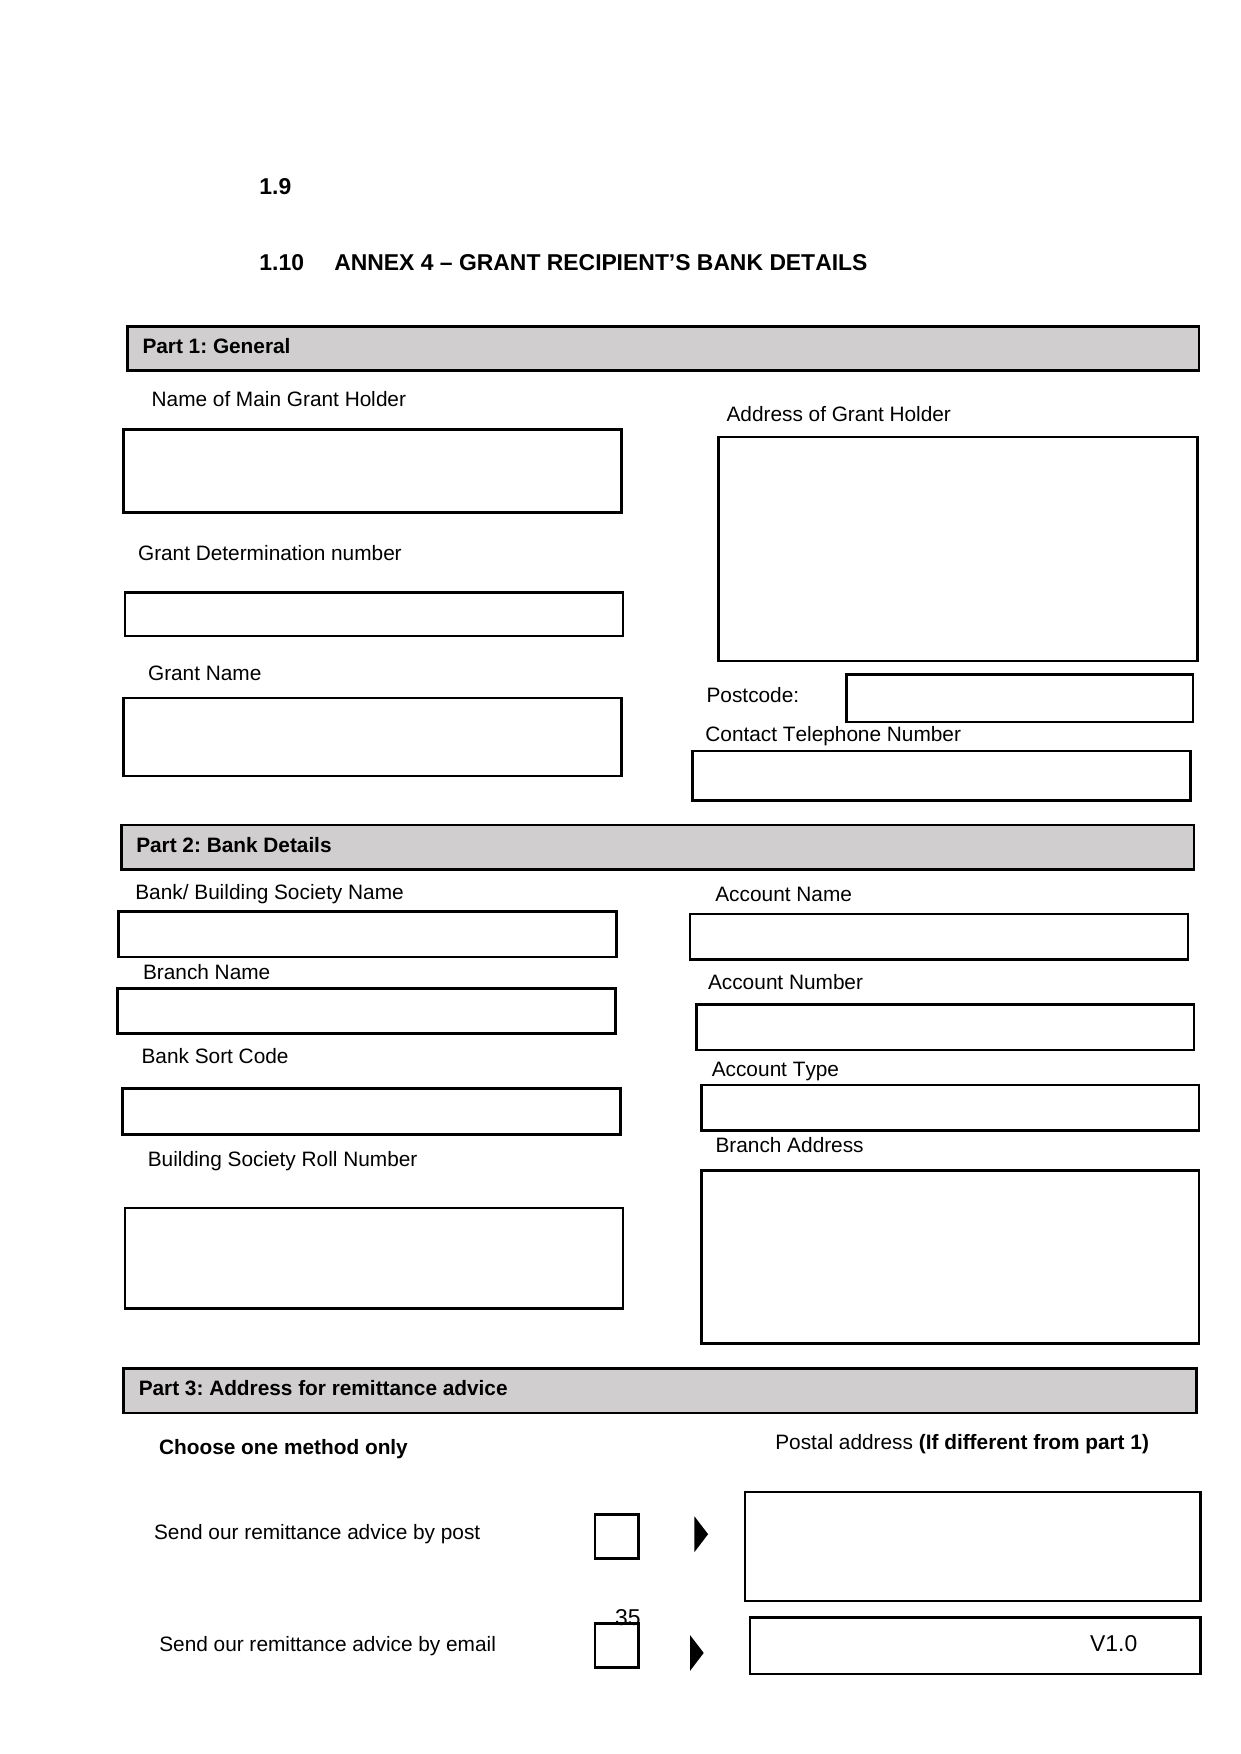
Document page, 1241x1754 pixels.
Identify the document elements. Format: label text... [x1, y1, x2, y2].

subtitle ANNEX 4 – GRANT RECIPIENT’S BANK DETAILS [259, 249, 1137, 275]
